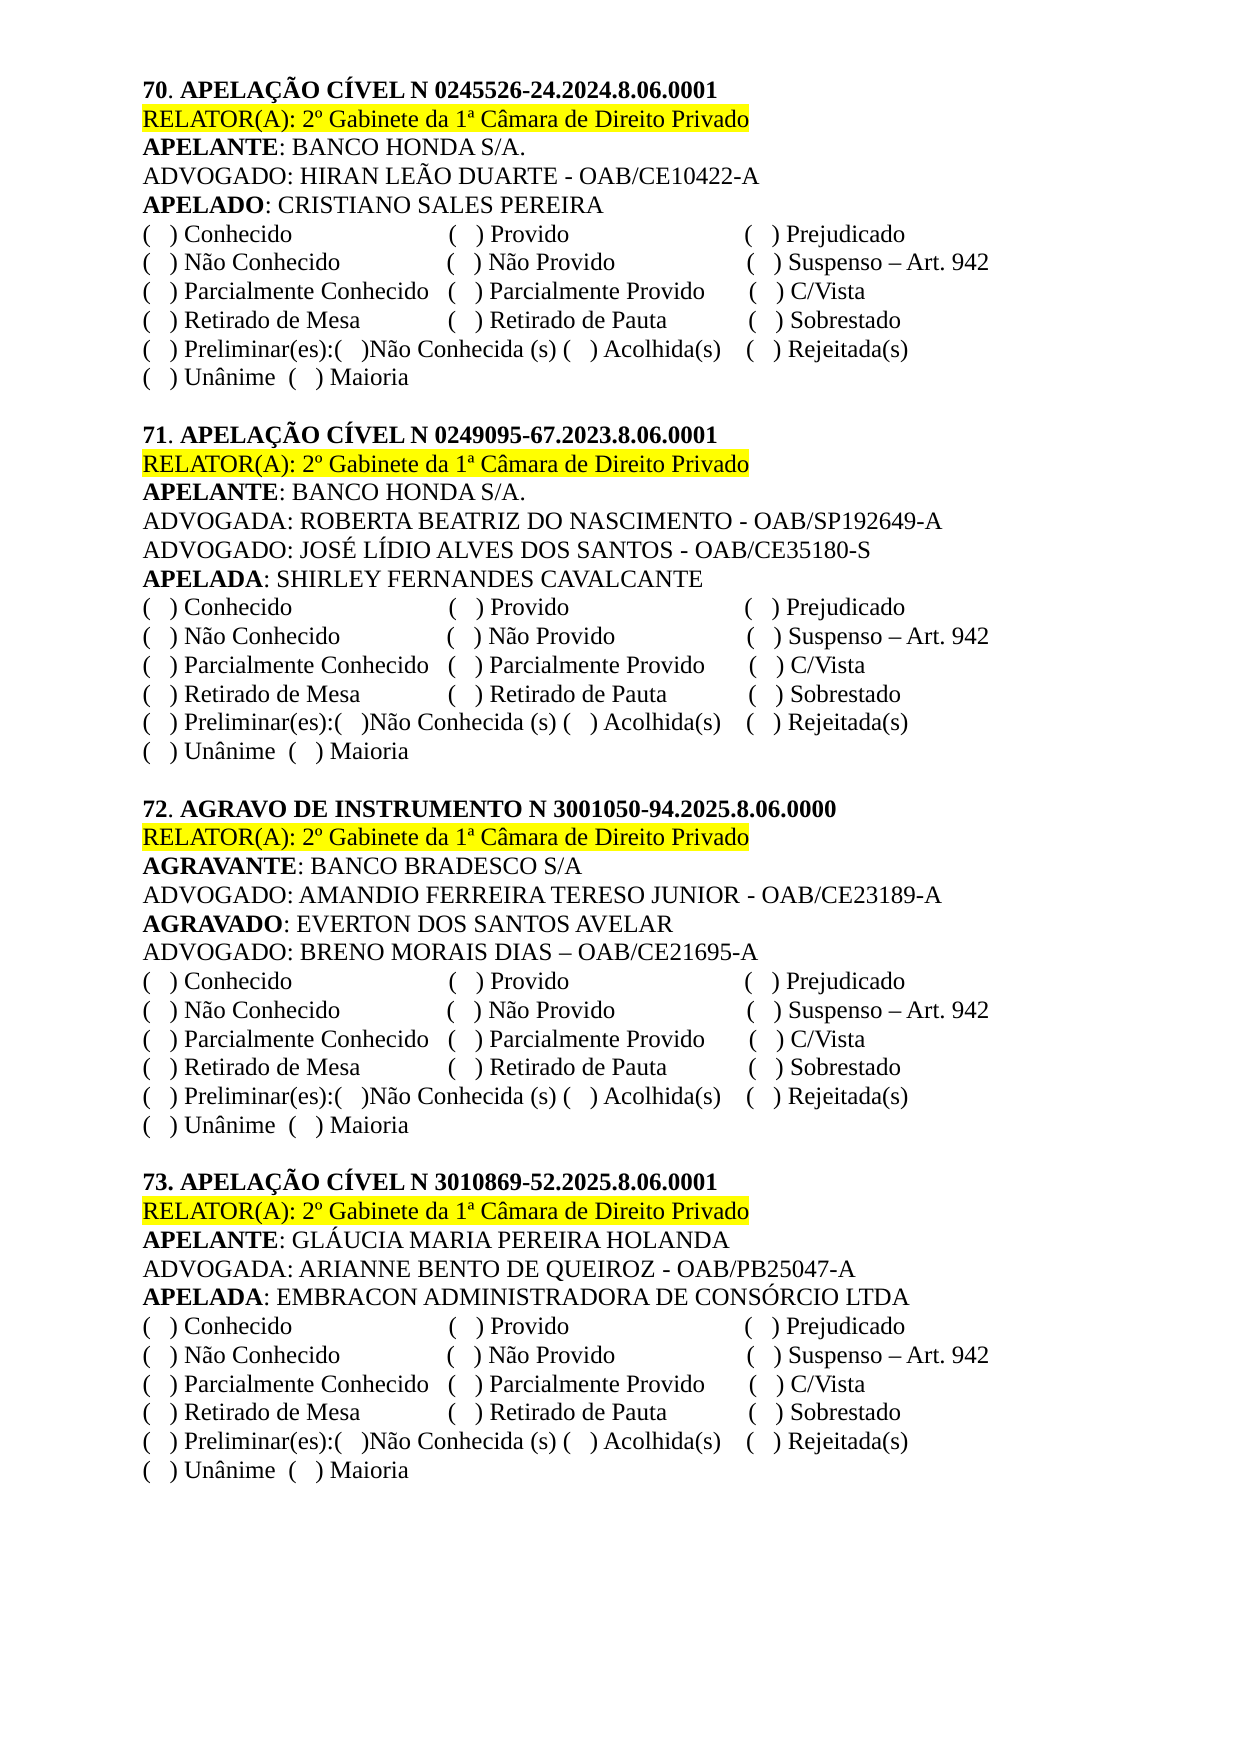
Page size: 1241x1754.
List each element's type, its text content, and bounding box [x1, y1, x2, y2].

text ( ) Conhecido ( ) Provido ( ) Prejudicado [142, 1311, 1141, 1340]
text ( ) Retirado de Mesa ( ) Retirado de Pauta ( ) Sobrestado [142, 1397, 1158, 1426]
text ( ) Preliminar(es):( )Não Conhecida (s) ( ) Acolhida(s) ( ) Rejeitada(s) [142, 1081, 1158, 1110]
text ( ) Unânime ( ) Maioria 72. AGRAVO DE INSTRUMENTO N 3001050-94.2025.8.06.0000 RELATOR(A): 2º Gabinete da 1ª Câmara de Direito Privado AGRAVANTE: BANCO BRADESCO S/A ADVOGADO: AMANDIO FERREIRA TERESO JUNIOR - OAB/CE23189-A AGRAVADO: EVERTON DOS SANTOS AVELAR ADVOGADO: BRENO MORAIS DIAS – OAB/CE21695-A [142, 736, 1141, 966]
text ( ) Retirado de Mesa ( ) Retirado de Pauta ( ) Sobrestado [142, 1052, 1158, 1081]
text ( ) Não Conhecido ( ) Não Provido ( ) Suspenso – Art. 942 [142, 621, 1158, 650]
text ( ) Retirado de Mesa ( ) Retirado de Pauta ( ) Sobrestado [142, 305, 1158, 334]
text 70. APELAÇÃO CÍVEL N 0245526-24.2024.8.06.0001 RELATOR(A): 2º Gabinete da 1ª Câmara de Direito Privado APELANTE: BANCO HONDA S/A. ADVOGADO: HIRAN LEÃO DUARTE - OAB/CE10422-A APELADO: CRISTIANO SALES PEREIRA [142, 75, 1141, 219]
text ( ) Conhecido ( ) Provido ( ) Prejudicado [142, 219, 1141, 247]
text ( ) Unânime ( ) Maioria 73. APELAÇÃO CÍVEL N 3010869-52.2025.8.06.0001 RELATOR(A): 2º Gabinete da 1ª Câmara de Direito Privado APELANTE: GLÁUCIA MARIA PEREIRA HOLANDA ADVOGADA: ARIANNE BENTO DE QUEIROZ - OAB/PB25047-A APELADA: EMBRACON ADMINISTRADORA DE CONSÓRCIO LTDA [142, 1110, 1141, 1311]
text ( ) Conhecido ( ) Provido ( ) Prejudicado [142, 966, 1141, 995]
text ( ) Unânime ( ) Maioria 71. APELAÇÃO CÍVEL N 0249095-67.2023.8.06.0001 RELATOR(A): 2º Gabinete da 1ª Câmara de Direito Privado APELANTE: BANCO HONDA S/A. ADVOGADA: ROBERTA BEATRIZ DO NASCIMENTO - OAB/SP192649-A ADVOGADO: JOSÉ LÍDIO ALVES DOS SANTOS - OAB/CE35180-S APELADA: SHIRLEY FERNANDES CAVALCANTE [142, 362, 1141, 592]
text ( ) Preliminar(es):( )Não Conhecida (s) ( ) Acolhida(s) ( ) Rejeitada(s) [142, 1426, 1158, 1455]
text ( ) Parcialmente Conhecido ( ) Parcialmente Provido ( ) C/Vista [142, 1024, 1158, 1052]
text ( ) Parcialmente Conhecido ( ) Parcialmente Provido ( ) C/Vista [142, 650, 1158, 679]
text ( ) Conhecido ( ) Provido ( ) Prejudicado [142, 592, 1141, 621]
text ( ) Preliminar(es):( )Não Conhecida (s) ( ) Acolhida(s) ( ) Rejeitada(s) [142, 334, 1158, 362]
text ( ) Parcialmente Conhecido ( ) Parcialmente Provido ( ) C/Vista [142, 276, 1158, 305]
text ( ) Não Conhecido ( ) Não Provido ( ) Suspenso – Art. 942 [142, 995, 1158, 1024]
text ( ) Unânime ( ) Maioria [142, 1455, 1141, 1541]
text ( ) Parcialmente Conhecido ( ) Parcialmente Provido ( ) C/Vista [142, 1369, 1158, 1397]
text ( ) Preliminar(es):( )Não Conhecida (s) ( ) Acolhida(s) ( ) Rejeitada(s) [142, 707, 1158, 736]
text ( ) Não Conhecido ( ) Não Provido ( ) Suspenso – Art. 942 [142, 1340, 1158, 1369]
text ( ) Não Conhecido ( ) Não Provido ( ) Suspenso – Art. 942 [142, 247, 1158, 276]
text ( ) Retirado de Mesa ( ) Retirado de Pauta ( ) Sobrestado [142, 679, 1158, 707]
